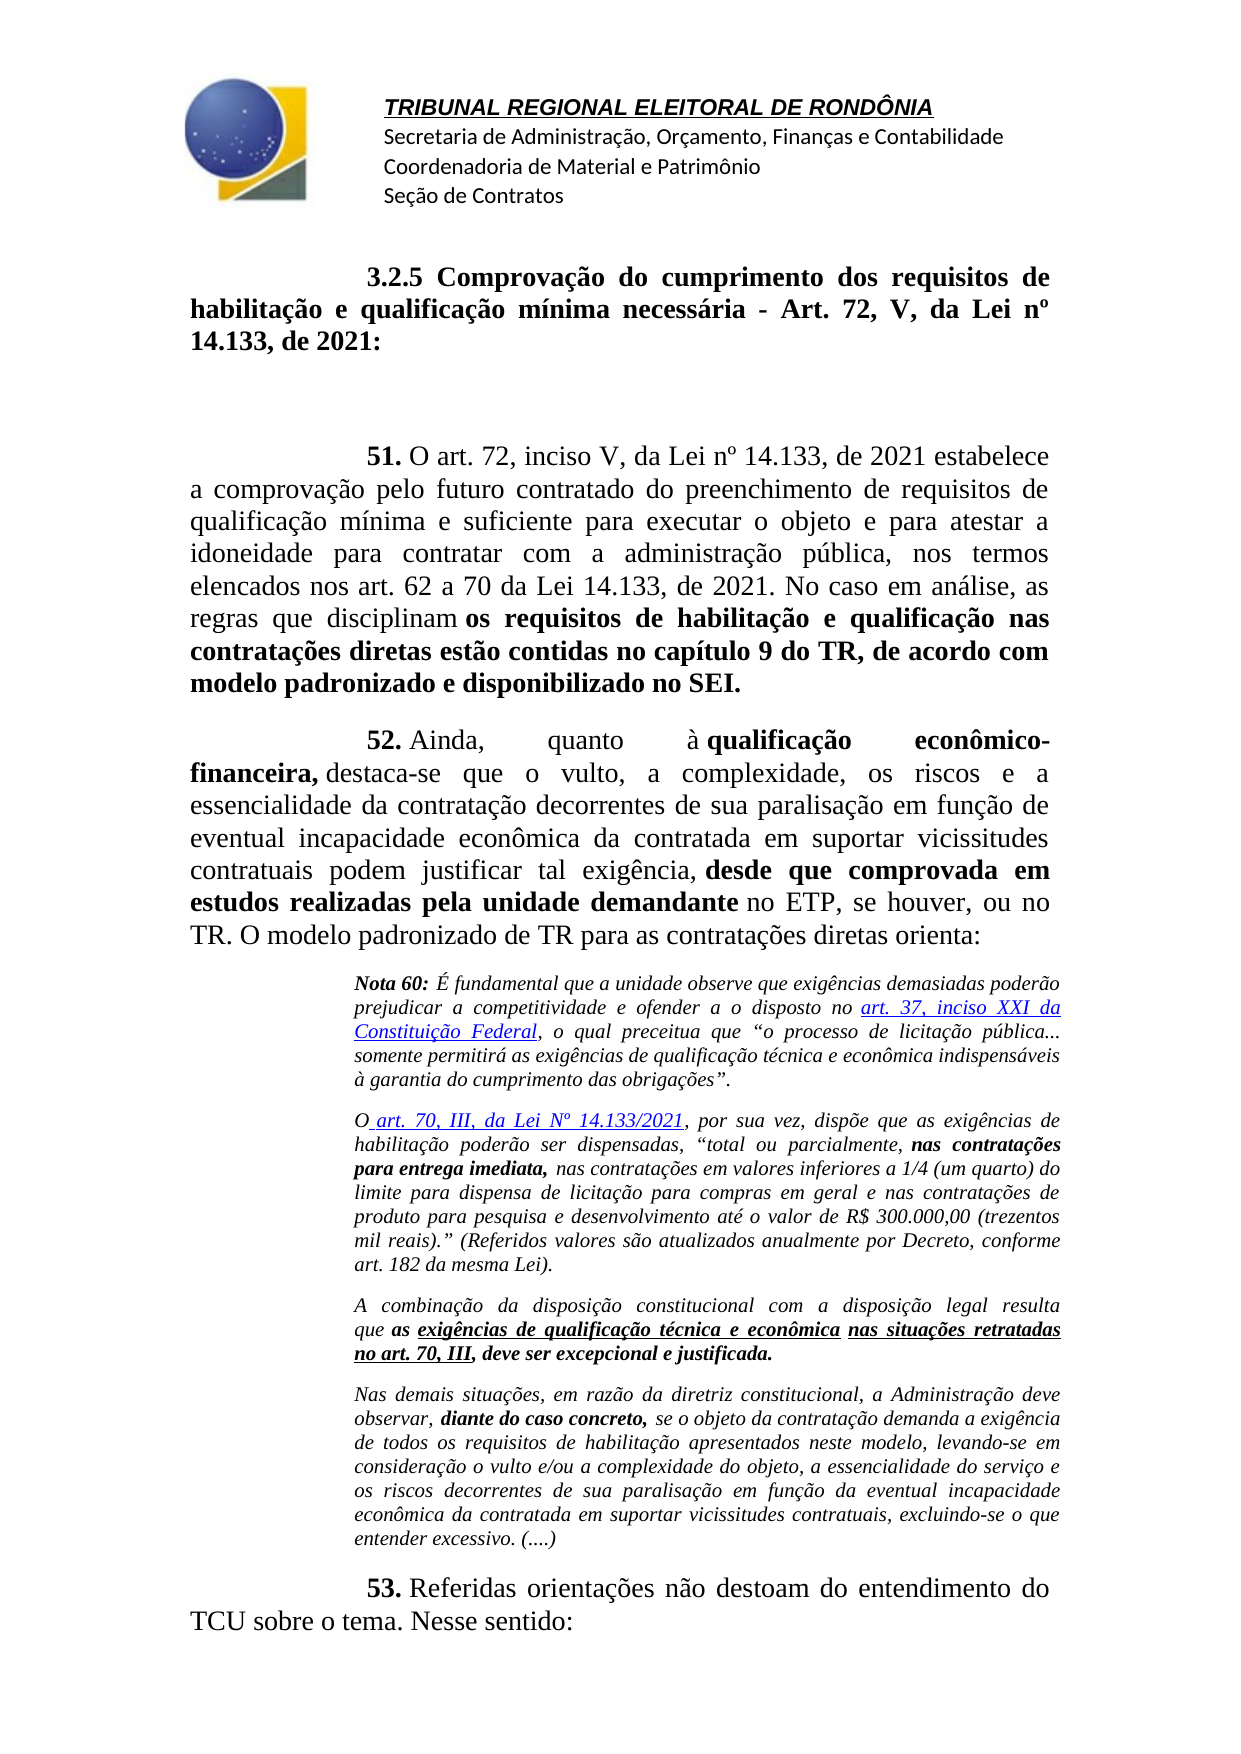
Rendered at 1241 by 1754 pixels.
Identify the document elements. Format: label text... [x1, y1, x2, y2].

text A combinação da disposição constitucional com a disposição legal resulta que as exigências de qualificação técnica e econômica nas situações retratadas no art. 70, III, deve ser excepcional e justificada. [354, 1293, 1063, 1365]
text Nas demais situações, em razão da diretriz constitucional, a Administração deve observar, diante do caso concreto, se o objeto da contratação demanda a exigência de todos os requisitos de habilitação apresentados neste modelo, levando-se em consideração o vulto e/ou a complexidade do objeto, a essencialidade do serviço e os riscos decorrentes de sua paralisação em função da eventual incapacidade econômica da contratada em suportar vicissitudes contratuais, excluindo-se o que entender excessivo. (....) [354, 1382, 1063, 1550]
text 53. Referidas orientações não destoam do entendimento do TCU sobre o tema. Nesse sentido: [190, 1571, 1051, 1636]
text 52. Ainda, quanto à qualificação econômico-financeira, destaca-se que o vulto, a complexidade, os riscos e a essencialidade da contratação decorrentes de sua paralisação em função de eventual incapacidade econômica da contratada em suportar vicissitudes contratuais podem justificar tal exigência, desde que comprovada em estudos realizadas pela unidade demandante no ETP, se houver, ou no TR. O modelo padronizado de TR para as contratações diretas orienta: [190, 723, 1051, 950]
text 3.2.5 Comprovação do cumprimento dos requisitos de habilitação e qualificação mínima necessária - Art. 72, V, da Lei nº 14.133, de 2021: [190, 260, 1051, 357]
text 51. O art. 72, inciso V, da Lei nº 14.133, de 2021 estabelece a comprovação pelo futuro contratado do preenchimento de requisitos de qualificação mínima e suficiente para executar o objeto e para atestar a idoneidade para contratar com a administração pública, nos termos elencados nos art. 62 a 70 da Lei 14.133, de 2021. No caso em análise, as regras que disciplinam os requisitos de habilitação e qualificação nas contratações diretas estão contidas no capítulo 9 do TR, de acordo com modelo padronizado e disponibilizado no SEI. [190, 439, 1051, 698]
text O art. 70, III, da Lei Nº 14.133/2021, por sua vez, dispõe que as exigências de habilitação poderão ser dispensadas, “total ou parcialmente, nas contratações para entrega imediata, nas contratações em valores inferiores a 1/4 (um quarto) do limite para dispensa de licitação para compras em geral e nas contratações de produto para pesquisa e desenvolvimento até o valor de R$ 300.000,00 (trezentos mil reais).” (Referidos valores são atualizados anualmente por Decreto, conforme art. 182 da mesma Lei). [354, 1108, 1063, 1276]
text Nota 60: É fundamental que a unidade observe que exigências demasiadas poderão prejudicar a competitividade e ofender a o disposto no art. 37, inciso XXI da Constituição Federal, o qual preceitua que “o processo de licitação pública... somente permitirá as exigências de qualificação técnica e econômica indispensáveis à garantia do cumprimento das obrigações”. [354, 971, 1063, 1091]
